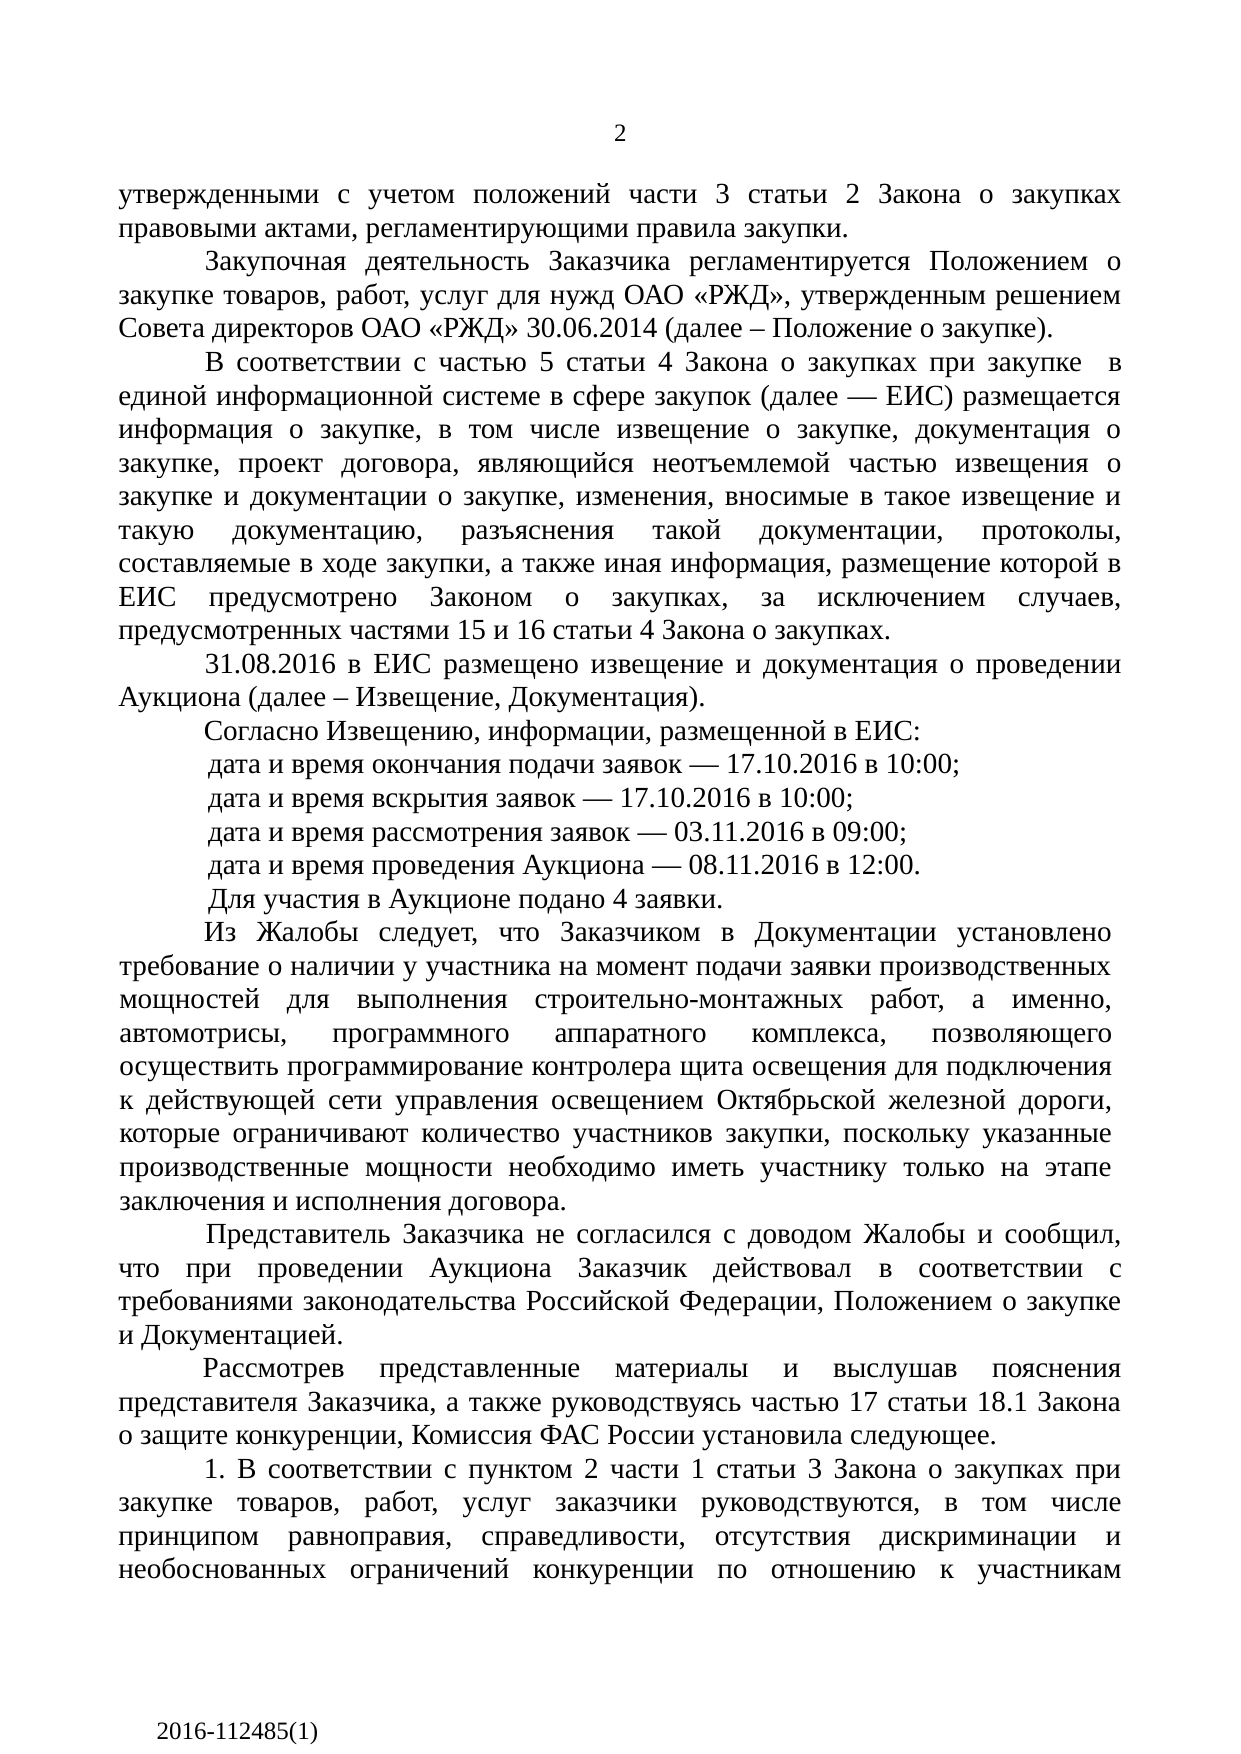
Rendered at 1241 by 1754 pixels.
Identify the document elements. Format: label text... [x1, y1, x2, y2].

text 31.08.2016 в ЕИС размещено извещение и документация о проведении Аукциона (далее – Извещение, Документация). [118, 646, 1122, 713]
text Из Жалобы следует, что Заказчиком в Документации установлено требование о наличии у участника на момент подачи заявки производственных мощностей для выполнения строительно-монтажных работ, а именно, автомотрисы, программного аппаратного комплекса, позволяющего осуществить программирование контролера щита освещения для подключения к действующей сети управления освещением Октябрьской железной дороги, которые ограничивают количество участников закупки, поскольку указанные производственные мощности необходимо иметь участнику только на этапе заключения и исполнения договора. [119, 914, 1113, 1216]
text утвержденными с учетом положений части 3 статьи 2 Закона о закупках правовыми актами, регламентирующими правила закупки. [118, 176, 1122, 243]
text дата и время вскрытия заявок — 17.10.2016 в 10:00; [118, 780, 1122, 814]
text дата и время окончания подачи заявок — 17.10.2016 в 10:00; [118, 747, 1122, 780]
text В соответствии с частью 5 статьи 4 Закона о закупках при закупке в единой информационной системе в сфере закупок (далее — ЕИС) размещается информация о закупке, в том числе извещение о закупке, документация о закупке, проект договора, являющийся неотъемлемой частью извещения о закупке и документации о закупке, изменения, вносимые в такое извещение и такую документацию, разъяснения такой документации, протоколы, составляемые в ходе закупки, а также иная информация, размещение которой в ЕИС предусмотрено Законом о закупках, за исключением случаев, предусмотренных частями 15 и 16 статьи 4 Закона о закупках. [118, 344, 1122, 646]
text дата и время проведения Аукциона — 08.11.2016 в 12:00. [118, 847, 1122, 881]
text Представитель Заказчика не согласился с доводом Жалобы и сообщил, что при проведении Аукциона Заказчик действовал в соответствии с требованиями законодательства Российской Федерации, Положением о закупке и Документацией. [118, 1216, 1122, 1350]
text Для участия в Аукционе подано 4 заявки. [118, 881, 1122, 914]
text Закупочная деятельность Заказчика регламентируется Положением о закупке товаров, работ, услуг для нужд ОАО «РЖД», утвержденным решением Совета директоров ОАО «РЖД» 30.06.2014 (далее – Положение о закупке). [118, 243, 1122, 344]
text Согласно Извещению, информации, размещенной в ЕИС: [118, 713, 1122, 747]
text 1. В соответствии с пунктом 2 части 1 статьи 3 Закона о закупках при закупке товаров, работ, услуг заказчики руководствуются, в том числе принципом равноправия, справедливости, отсутствия дискриминации и необоснованных ограничений конкуренции по отношению к участникам [118, 1451, 1122, 1585]
text Рассмотрев представленные материалы и выслушав пояснения представителя Заказчика, а также руководствуясь частью 17 статьи 18.1 Закона о защите конкуренции, Комиссия ФАС России установила следующее. [118, 1350, 1122, 1451]
text дата и время рассмотрения заявок — 03.11.2016 в 09:00; [118, 814, 1122, 847]
